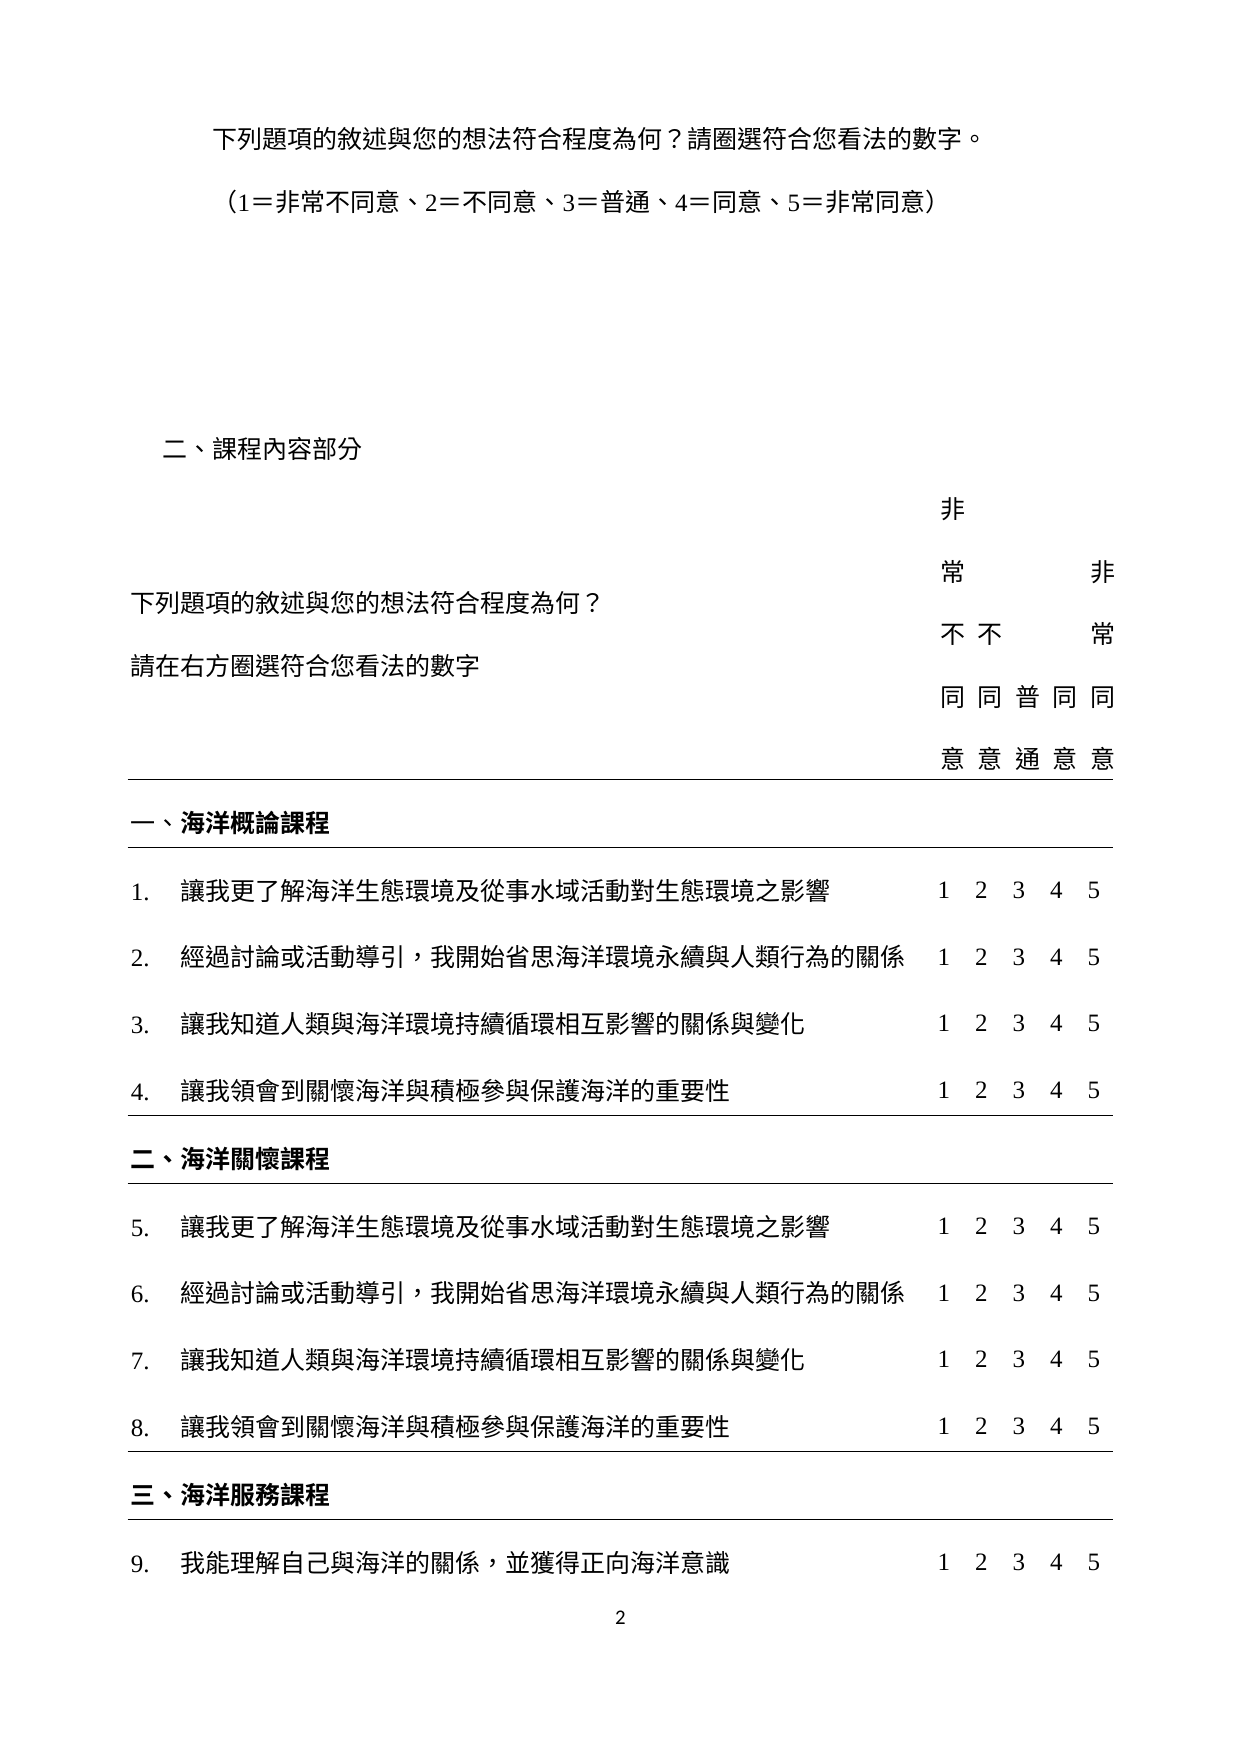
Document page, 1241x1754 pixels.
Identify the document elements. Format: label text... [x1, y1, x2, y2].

table_cell [1038, 780, 1075, 847]
table_cell 3 [1000, 1048, 1037, 1115]
table_cell 3 [1000, 1250, 1037, 1317]
table_cell 2 [963, 1317, 1000, 1384]
table_cell 3 [1000, 848, 1037, 914]
table_cell 2 [963, 1250, 1000, 1317]
table_header 不同意 [963, 466, 1000, 779]
table_cell 2 [963, 981, 1000, 1048]
table_cell 5 [1075, 1384, 1112, 1451]
table_cell 3 [1000, 981, 1037, 1048]
table_cell 2 [963, 1384, 1000, 1451]
table_cell 3 [1000, 1317, 1037, 1384]
table_cell 5 [1075, 1250, 1112, 1317]
table_cell [1075, 1116, 1112, 1182]
table_cell 3 [1000, 1184, 1037, 1250]
table_cell [963, 1452, 1000, 1518]
table_cell [963, 780, 1000, 847]
table_cell 5 [1075, 914, 1112, 981]
table_cell [925, 1452, 962, 1518]
table_cell 讓我領會到關懷海洋與積極參與保護海洋的重要性 [128, 1384, 925, 1451]
table_cell 1 [925, 981, 962, 1048]
table_cell 1 [925, 1384, 962, 1451]
table_cell [1075, 780, 1112, 847]
table_cell 讓我領會到關懷海洋與積極參與保護海洋的重要性 [128, 1048, 925, 1115]
table_cell 1 [925, 1250, 962, 1317]
table_cell 5 [1075, 1520, 1112, 1586]
table_cell 讓我更了解海洋生態環境及從事水域活動對生態環境之影響 [128, 848, 925, 914]
table_cell 5 [1075, 848, 1112, 914]
table_cell 4 [1038, 1184, 1075, 1250]
table_cell [963, 1116, 1000, 1182]
table_cell 2 [963, 848, 1000, 914]
table_cell 3 [1000, 1520, 1037, 1586]
table_cell [1000, 1452, 1037, 1518]
table_cell 4 [1038, 1520, 1075, 1586]
table_cell 3 [1000, 1384, 1037, 1451]
table_cell [1075, 1452, 1112, 1518]
table_cell 經過討論或活動導引，我開始省思海洋環境永續與人類行為的關係 [128, 1250, 925, 1317]
table_cell 3 [1000, 914, 1037, 981]
table_header 非常不同意 [925, 466, 962, 779]
table_cell [925, 1116, 962, 1182]
table_cell [1038, 1116, 1075, 1182]
text 二、課程內容部分 [112, 430, 1128, 466]
table_cell 經過討論或活動導引，我開始省思海洋環境永續與人類行為的關係 [128, 914, 925, 981]
table_cell 1 [925, 1317, 962, 1384]
table_cell 讓我知道人類與海洋環境持續循環相互影響的關係與變化 [128, 981, 925, 1048]
table_cell 4 [1038, 1048, 1075, 1115]
table_cell 2 [963, 1520, 1000, 1586]
table_cell 4 [1038, 848, 1075, 914]
table_cell 2 [963, 1184, 1000, 1250]
table_cell 我能理解自己與海洋的關係，並獲得正向海洋意識 [128, 1520, 925, 1586]
table_cell 4 [1038, 1384, 1075, 1451]
table_header 非常同意 [1075, 466, 1112, 779]
text 下列題項的敘述與您的想法符合程度為何？請圈選符合您看法的數字。 （1＝非常不同意、2＝不同意、3＝普通、4＝同意、5＝非常同意） [212, 96, 1128, 221]
table_cell 5 [1075, 1184, 1112, 1250]
table_cell [925, 780, 962, 847]
table_cell 1 [925, 914, 962, 981]
table_cell 讓我更了解海洋生態環境及從事水域活動對生態環境之影響 [128, 1184, 925, 1250]
table_cell 2 [963, 1048, 1000, 1115]
table_cell 5 [1075, 981, 1112, 1048]
table_cell 1 [925, 1184, 962, 1250]
table_cell 讓我知道人類與海洋環境持續循環相互影響的關係與變化 [128, 1317, 925, 1384]
table_cell 4 [1038, 1317, 1075, 1384]
table_cell 4 [1038, 914, 1075, 981]
table_cell [1000, 780, 1037, 847]
table_cell 一、海洋概論課程 [128, 780, 925, 847]
table_cell 1 [925, 848, 962, 914]
table_cell 三、海洋服務課程 [128, 1452, 925, 1518]
table_cell [1038, 1452, 1075, 1518]
table_cell 二、海洋關懷課程 [128, 1116, 925, 1182]
table_cell 5 [1075, 1048, 1112, 1115]
table_cell 1 [925, 1048, 962, 1115]
table_cell [1000, 1116, 1037, 1182]
table_cell 5 [1075, 1317, 1112, 1384]
table_cell 4 [1038, 981, 1075, 1048]
table_header 普通 [1000, 466, 1037, 779]
table_header 同意 [1038, 466, 1075, 779]
table_cell 1 [925, 1520, 962, 1586]
table_cell 2 [963, 914, 1000, 981]
table_cell 4 [1038, 1250, 1075, 1317]
table_header 下列題項的敘述與您的想法符合程度為何？ 請在右方圈選符合您看法的數字 [128, 466, 925, 779]
